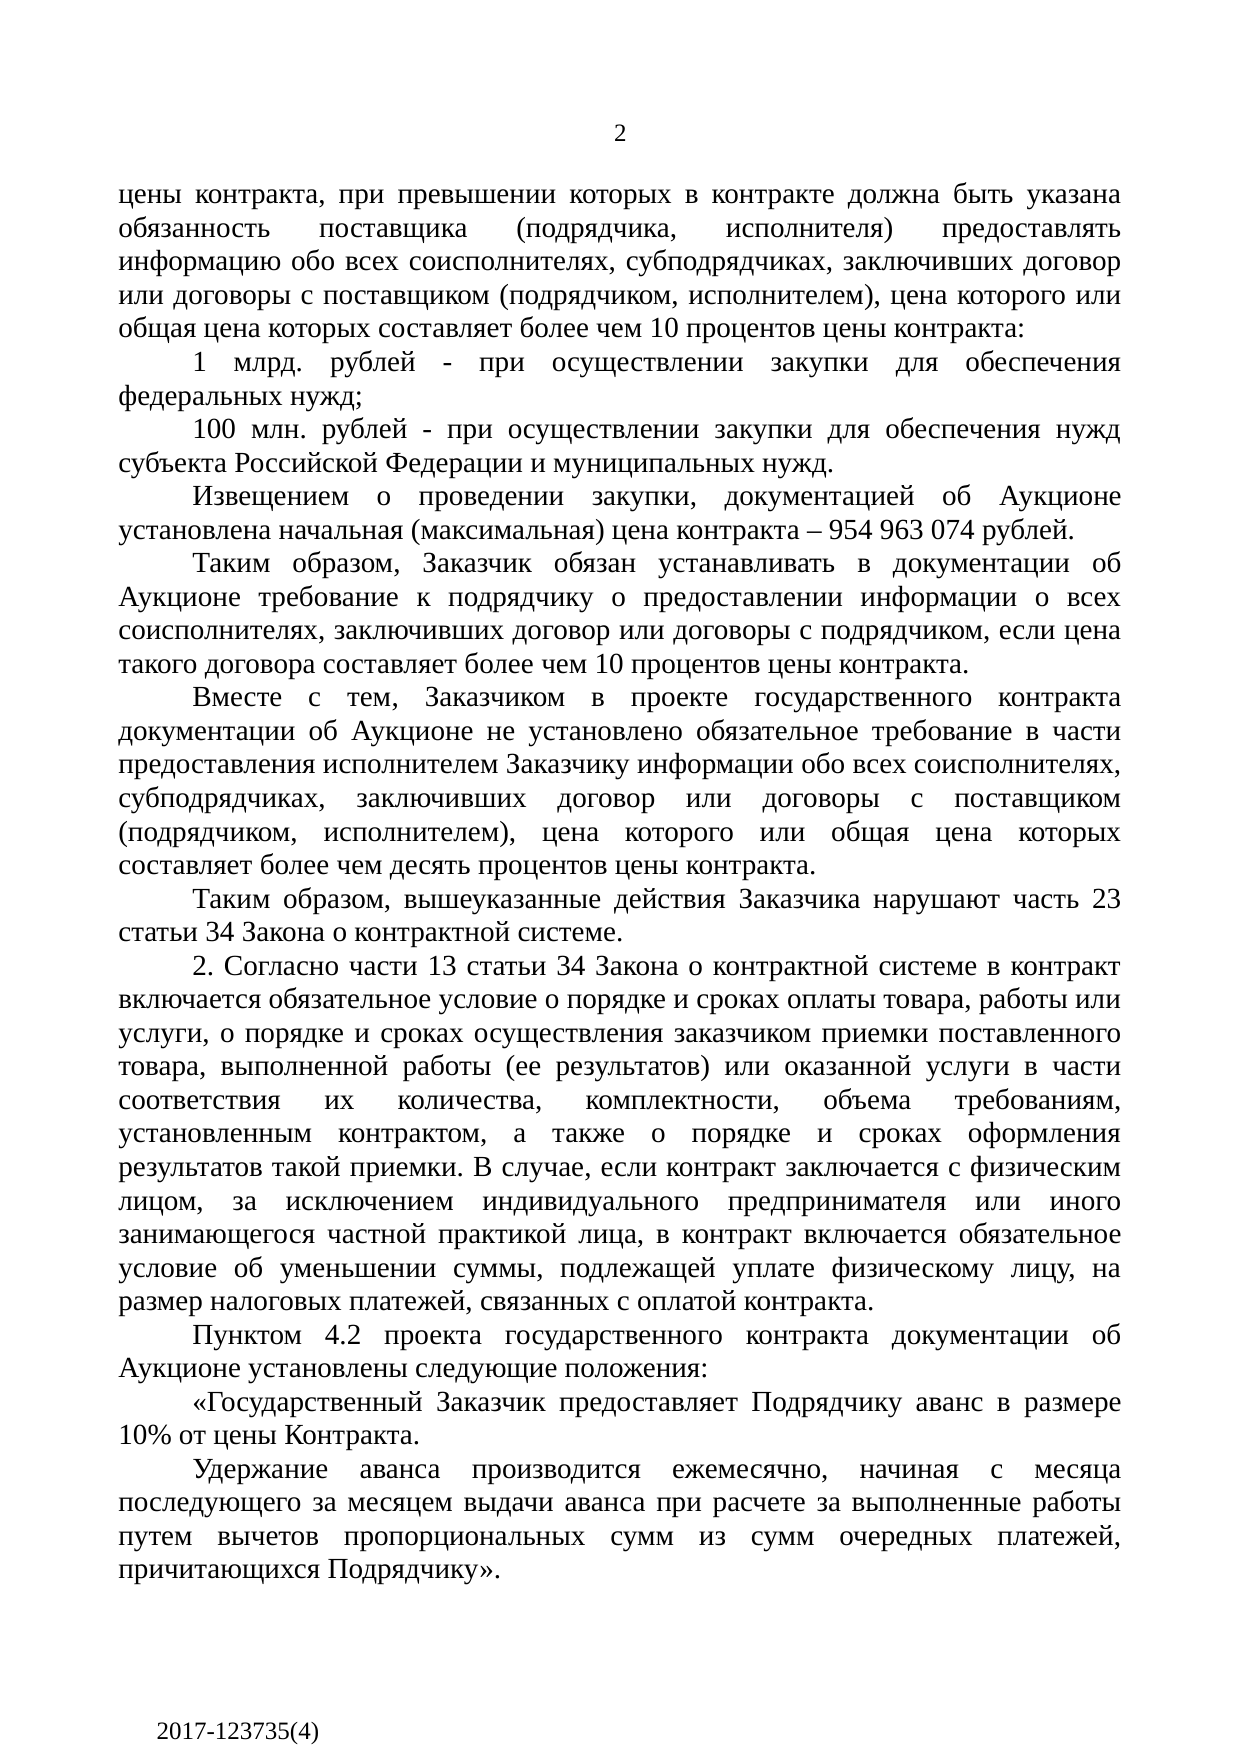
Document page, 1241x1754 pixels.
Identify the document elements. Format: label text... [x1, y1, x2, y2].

text Таким образом, вышеуказанные действия Заказчика нарушают часть 23 статьи 34 Закона о контрактной системе. [118, 881, 1122, 948]
text 1 млрд. рублей - при осуществлении закупки для обеспечения федеральных нужд; [118, 344, 1122, 411]
text Извещением о проведении закупки, документацией об Аукционе установлена начальная (максимальная) цена контракта – 954 963 074 рублей. [118, 478, 1122, 545]
text 100 млн. рублей - при осуществлении закупки для обеспечения нужд субъекта Российской Федерации и муниципальных нужд. [118, 411, 1122, 478]
text Удержание аванса производится ежемесячно, начиная с месяца последующего за месяцем выдачи аванса при расчете за выполненные работы путем вычетов пропорциональных сумм из сумм очередных платежей, причитающихся Подрядчику». [118, 1451, 1122, 1585]
text Вместе с тем, Заказчиком в проекте государственного контракта документации об Аукционе не установлено обязательное требование в части предоставления исполнителем Заказчику информации обо всех соисполнителях, субподрядчиках, заключивших договор или договоры с поставщиком (подрядчиком, исполнителем), цена которого или общая цена которых составляет более чем десять процентов цены контракта. [118, 679, 1122, 881]
text цены контракта, при превышении которых в контракте должна быть указана обязанность поставщика (подрядчика, исполнителя) предоставлять информацию обо всех соисполнителях, субподрядчиках, заключивших договор или договоры с поставщиком (подрядчиком, исполнителем), цена которого или общая цена которых составляет более чем 10 процентов цены контракта: [118, 176, 1122, 344]
text Пунктом 4.2 проекта государственного контракта документации об Аукционе установлены следующие положения: [118, 1317, 1122, 1384]
text 2. Согласно части 13 статьи 34 Закона о контрактной системе в контракт включается обязательное условие о порядке и сроках оплаты товара, работы или услуги, о порядке и сроках осуществления заказчиком приемки поставленного товара, выполненной работы (ее результатов) или оказанной услуги в части соответствия их количества, комплектности, объема требованиям, установленным контрактом, а также о порядке и сроках оформления результатов такой приемки. В случае, если контракт заключается с физическим лицом, за исключением индивидуального предпринимателя или иного занимающегося частной практикой лица, в контракт включается обязательное условие об уменьшении суммы, подлежащей уплате физическому лицу, на размер налоговых платежей, связанных с оплатой контракта. [118, 948, 1122, 1317]
text Таким образом, Заказчик обязан устанавливать в документации об Аукционе требование к подрядчику о предоставлении информации о всех соисполнителях, заключивших договор или договоры с подрядчиком, если цена такого договора составляет более чем 10 процентов цены контракта. [118, 545, 1122, 679]
text «Государственный Заказчик предоставляет Подрядчику аванс в размере 10% от цены Контракта. [118, 1384, 1122, 1451]
